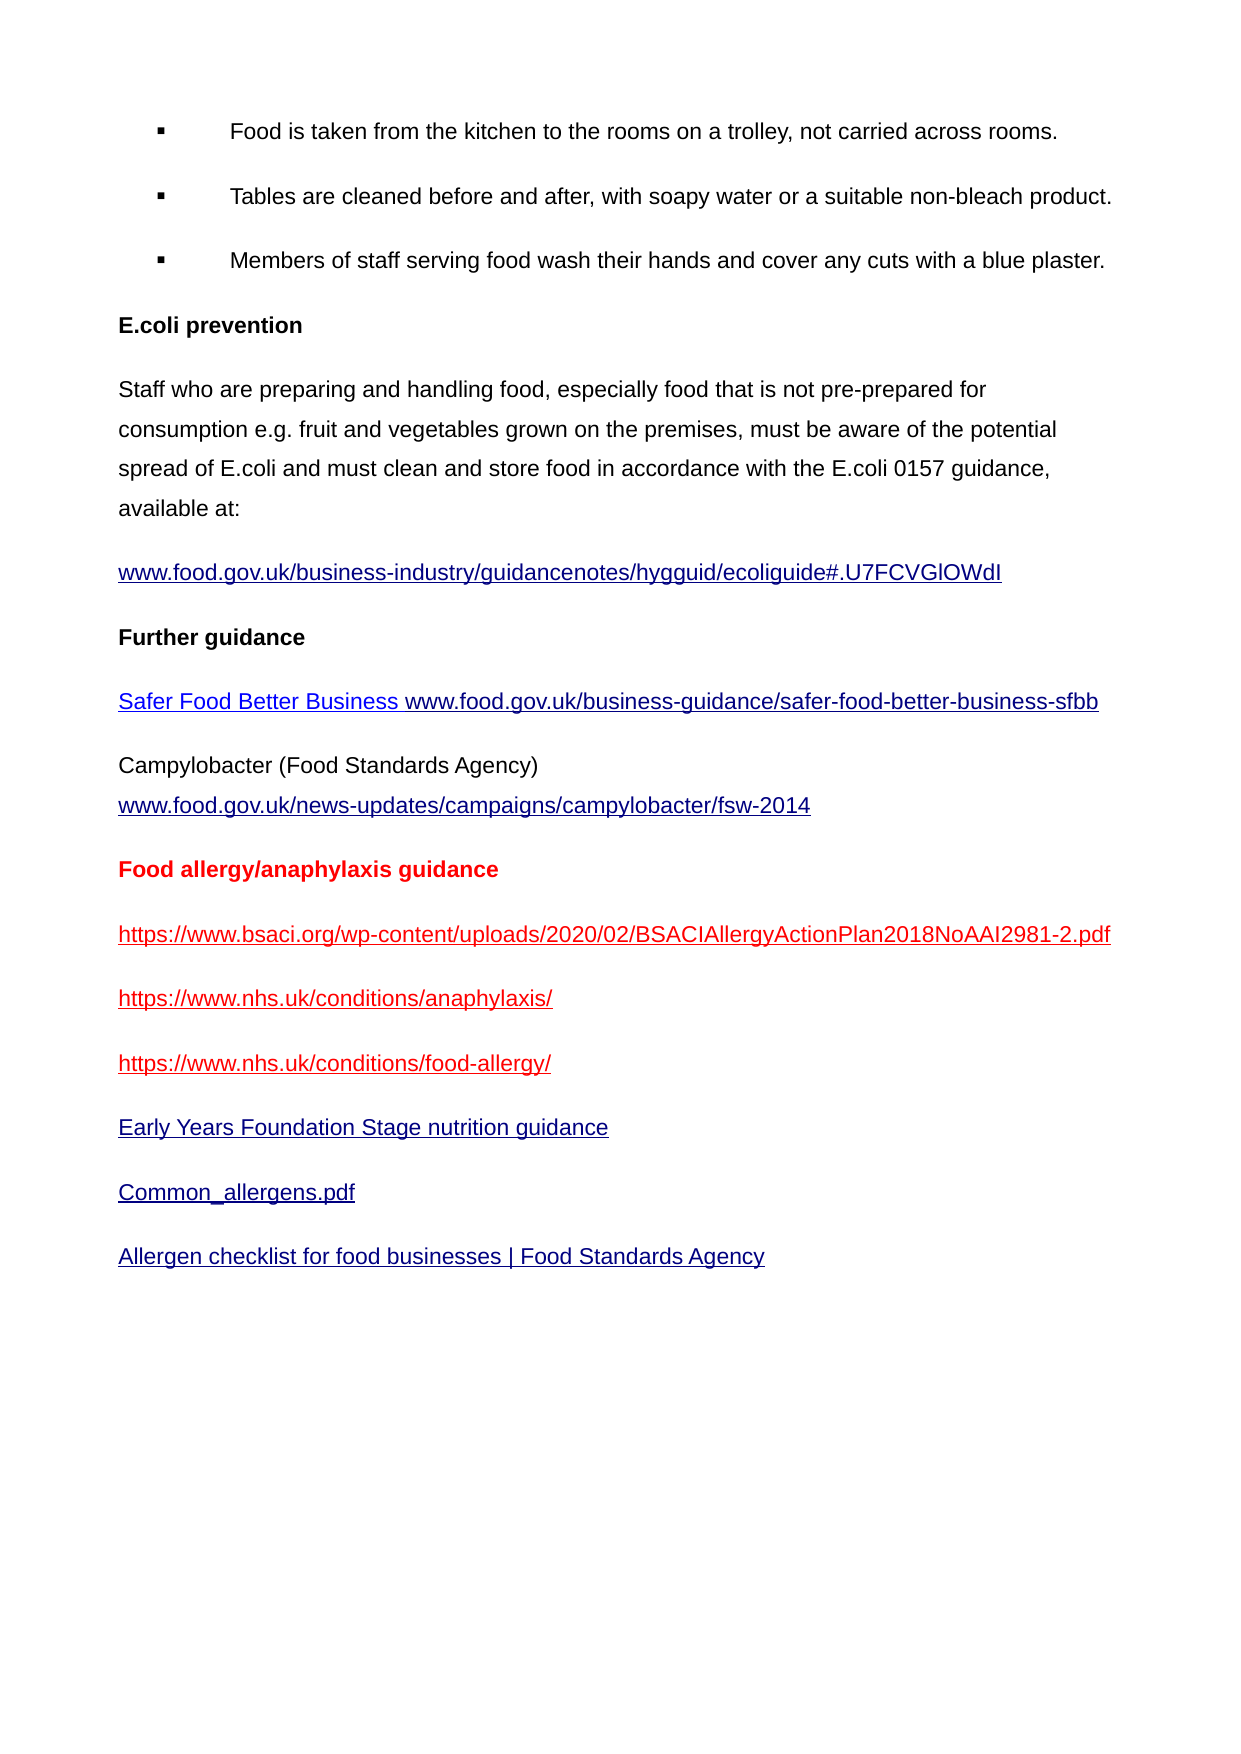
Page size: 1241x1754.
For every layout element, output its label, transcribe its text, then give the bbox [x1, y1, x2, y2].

text E.coli prevention [118, 312, 1122, 338]
text https://www.nhs.uk/conditions/anaphylaxis/ [118, 985, 1122, 1012]
text www.food.gov.uk/business-industry/guidancenotes/hygguid/ecoliguide#.U7FCVGlOWdI [118, 559, 1122, 585]
text https://www.nhs.uk/conditions/food-allergy/ [118, 1050, 1122, 1076]
list Food is taken from the kitchen to the rooms on a trolley, not carried across rooms. [156, 118, 1122, 144]
text Further guidance [118, 623, 1122, 650]
text Early Years Foundation Stage nutrition guidance [118, 1114, 1122, 1141]
text Staff who are preparing and handling food, especially food that is not pre-prepared for consumption e.g. fruit and vegetables grown on the premises, must be aware of the potential spread of E.coli and must clean and store food in accordance with the E.coli 0157 guidance, available at: [118, 376, 1122, 521]
text Allergen checklist for food businesses | Food Standards Agency [118, 1243, 1122, 1269]
text Campylobacter (Food Standards Agency) www.food.gov.uk/news-updates/campaigns/campylobacter/fsw-2014 [118, 752, 1122, 818]
text Safer Food Better Business www.food.gov.uk/business-guidance/safer-food-better-business-sfbb [118, 688, 1122, 714]
list Tables are cleaned before and after, with soapy water or a suitable non-bleach product. [156, 183, 1122, 209]
text https://www.bsaci.org/wp-content/uploads/2020/02/BSACIAllergyActionPlan2018NoAAI2981-2.pdf [118, 921, 1122, 947]
text Common_allergens.pdf [118, 1179, 1122, 1205]
text Food allergy/anaphylaxis guidance [118, 856, 1122, 883]
list Members of staff serving food wash their hands and cover any cuts with a blue plaster. [156, 247, 1122, 273]
